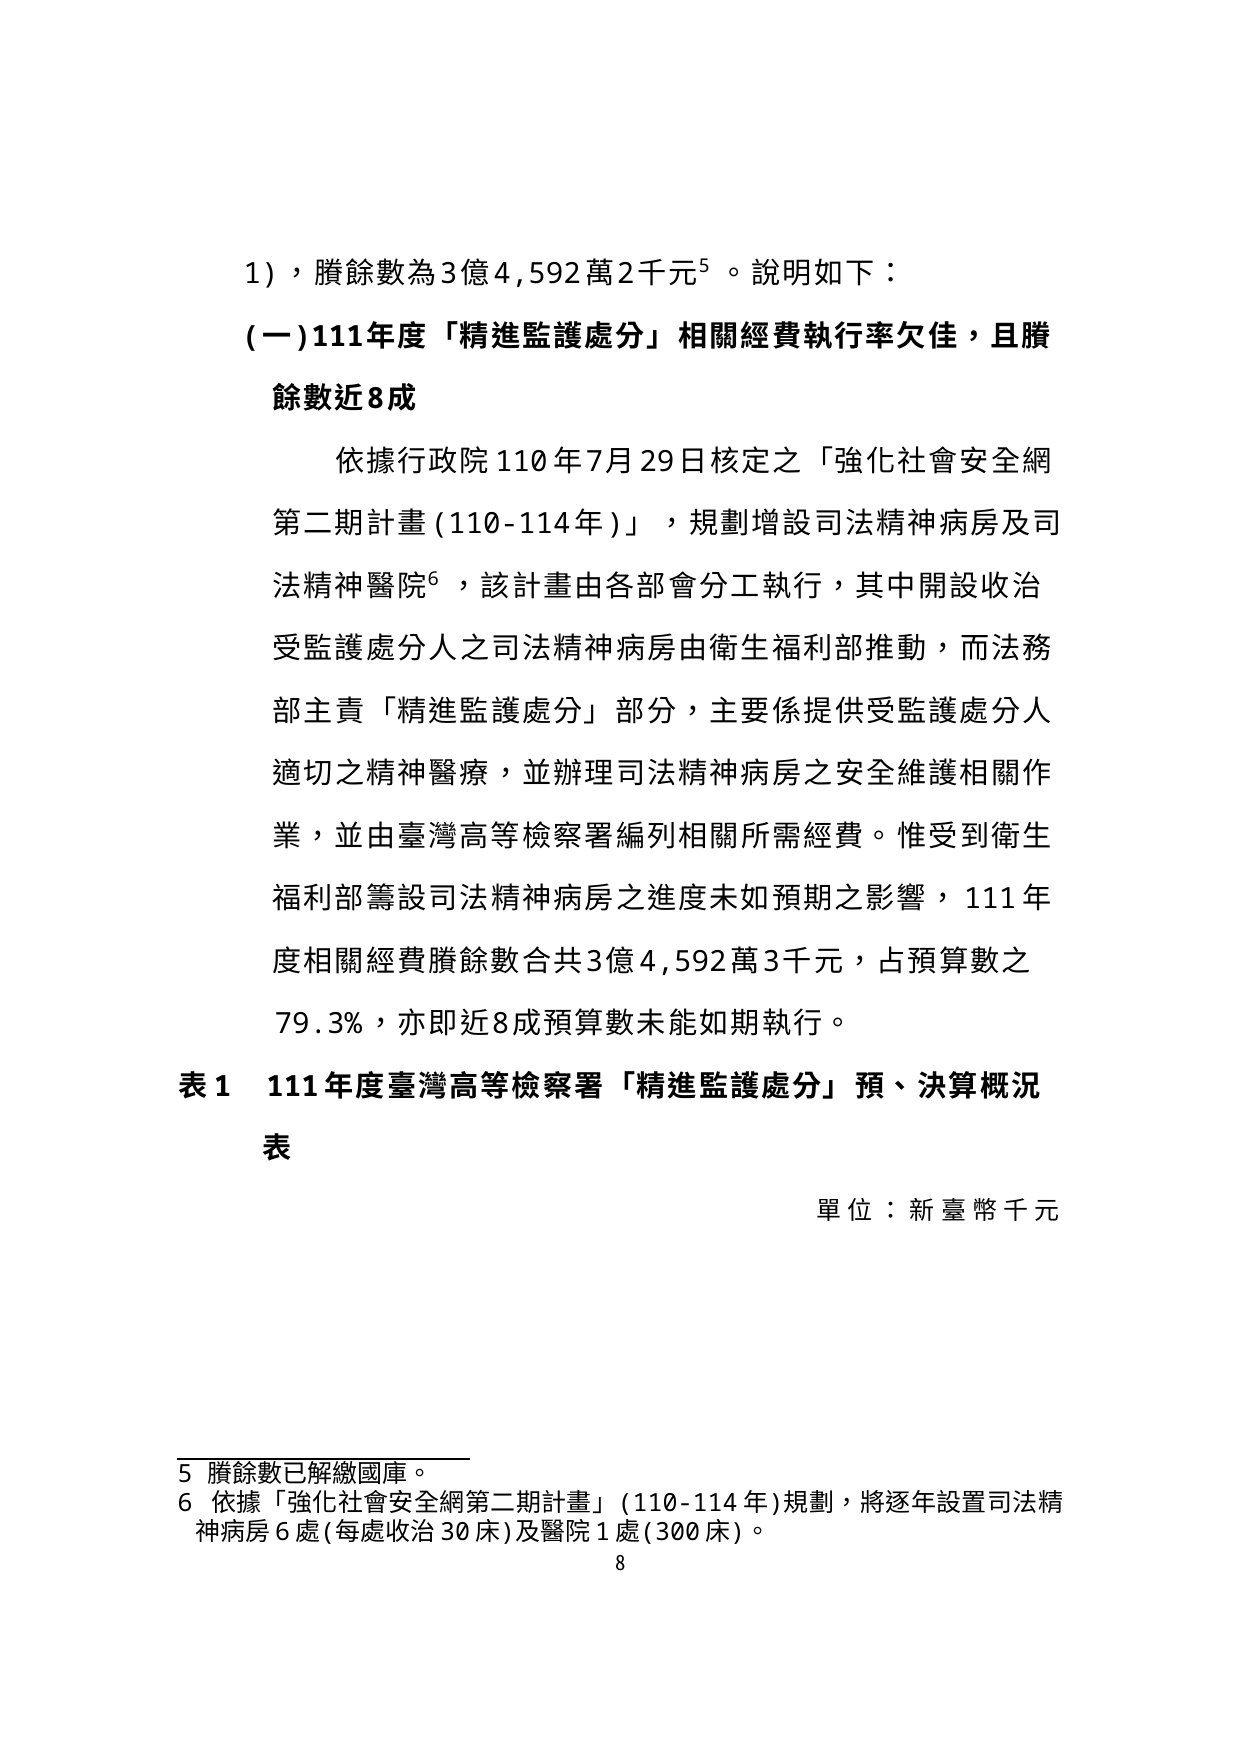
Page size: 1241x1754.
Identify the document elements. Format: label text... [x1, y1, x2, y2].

text 單位：新臺幣千元 [177, 1167, 1063, 1229]
text 臺灣高等檢察署111年度於「檢察業務-辦理刑事案件偵查及執行等業務」分支計畫之「業務費」及「設備及投資」科目，編列精神耗弱刑事犯強制診療經費2億8,867萬6千元、司法精神病房委外維安人力及相關訓練等經費7,155萬6千元，及司法精神病房相關安全設備等經費7,600萬元，合共4億3,623萬2千元。111年度決算數9,031萬元(詳表1)，賸餘數為3億4,592萬2千元。說明如下： [236, 229, 1063, 292]
text 賸餘數已解繳國庫。 [177, 1459, 1063, 1488]
text 依據「強化社會安全網第二期計畫」(110-114年)規劃，將逐年設置司法精神病房6處(每處收治30床)及醫院1處(300床)。 [177, 1488, 1063, 1547]
text 依據行政院110年7月29日核定之「強化社會安全網第二期計畫(110-114年)」，規劃增設司法精神病房及司法精神醫院，該計畫由各部會分工執行，其中開設收治受監護處分人之司法精神病房由衛生福利部推動，而法務部主責「精進監護處分」部分，主要係提供受監護處分人適切之精神醫療，並辦理司法精神病房之安全維護相關作業，並由臺灣高等檢察署編列相關所需經費。惟受到衛生福利部籌設司法精神病房之進度未如預期之影響，111年度相關經費賸餘數合共3億4,592萬3千元，占預算數之79.3%，亦即近8成預算數未能如期執行。 [266, 417, 1063, 1042]
text 表1 111年度臺灣高等檢察署「精進監護處分」預、決算概況表 [177, 1042, 1063, 1167]
text (一)111年度「精進監護處分」相關經費執行率欠佳，且賸餘數近8成 [236, 292, 1063, 417]
